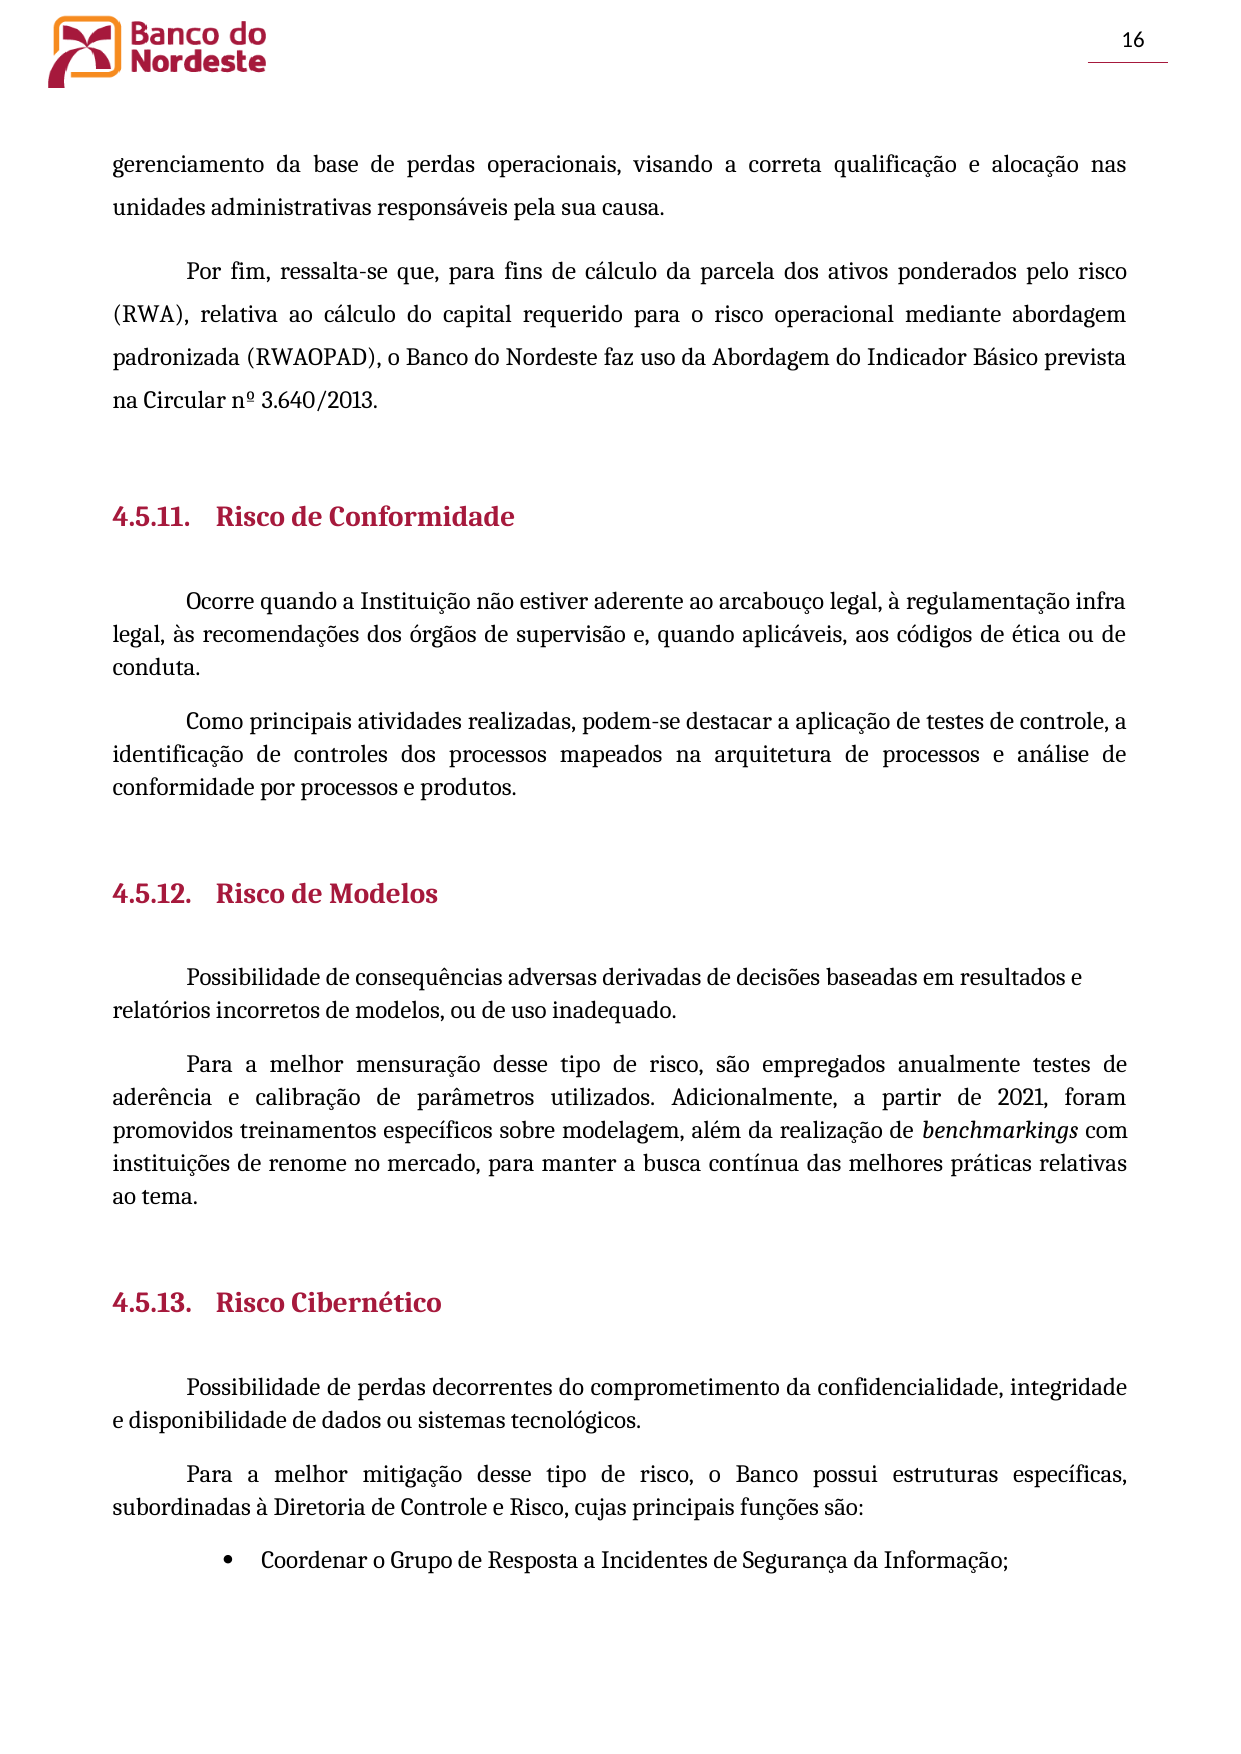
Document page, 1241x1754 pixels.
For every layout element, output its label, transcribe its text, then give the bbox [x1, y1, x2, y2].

list Coordenar o Grupo de Resposta a Incidentes de Segurança da Informação; [223, 1546, 1128, 1575]
text Como principais atividades realizadas, podem-se destacar a aplicação de testes de controle, a identificação de controles dos processos mapeados na arquitetura de processos e análise de conformidade por processos e produtos. [112, 707, 1128, 802]
text Por fim, ressalta-se que, para fins de cálculo da parcela dos ativos ponderados pelo risco (RWA), relativa ao cálculo do capital requerido para o risco operacional mediante abordagem padronizada (RWAOPAD), o Banco do Nordeste faz uso da Abordagem do Indicador Básico prevista na Circular nº 3.640/2013. [112, 257, 1128, 415]
text Para a melhor mensuração desse tipo de risco, são empregados anualmente testes de aderência e calibração de parâmetros utilizados. Adicionalmente, a partir de 2021, foram promovidos treinamentos específicos sobre modelagem, além da realização de benchmarkings com instituições de renome no mercado, para manter a busca contínua das melhores práticas relativas ao tema. [112, 1050, 1128, 1211]
list Risco de Modelos [112, 877, 1128, 910]
text Ocorre quando a Instituição não estiver aderente ao arcabouço legal, à regulamentação infra legal, às recomendações dos órgãos de supervisão e, quando aplicáveis, aos códigos de ética ou de conduta. [112, 587, 1128, 682]
text gerenciamento da base de perdas operacionais, visando a correta qualificação e alocação nas unidades administrativas responsáveis pela sua causa. [112, 150, 1128, 222]
text Para a melhor mitigação desse tipo de risco, o Banco possui estruturas específicas, subordinadas à Diretoria de Controle e Risco, cujas principais funções são: [112, 1459, 1128, 1521]
list Risco Cibernético [112, 1286, 1128, 1320]
text Possibilidade de perdas decorrentes do comprometimento da confidencialidade, integridade e disponibilidade de dados ou sistemas tecnológicos. [112, 1373, 1128, 1434]
list Risco de Conformidade [112, 500, 1128, 534]
text Possibilidade de consequências adversas derivadas de decisões baseadas em resultados e relatórios incorretos de modelos, ou de uso inadequado. [112, 963, 1128, 1025]
